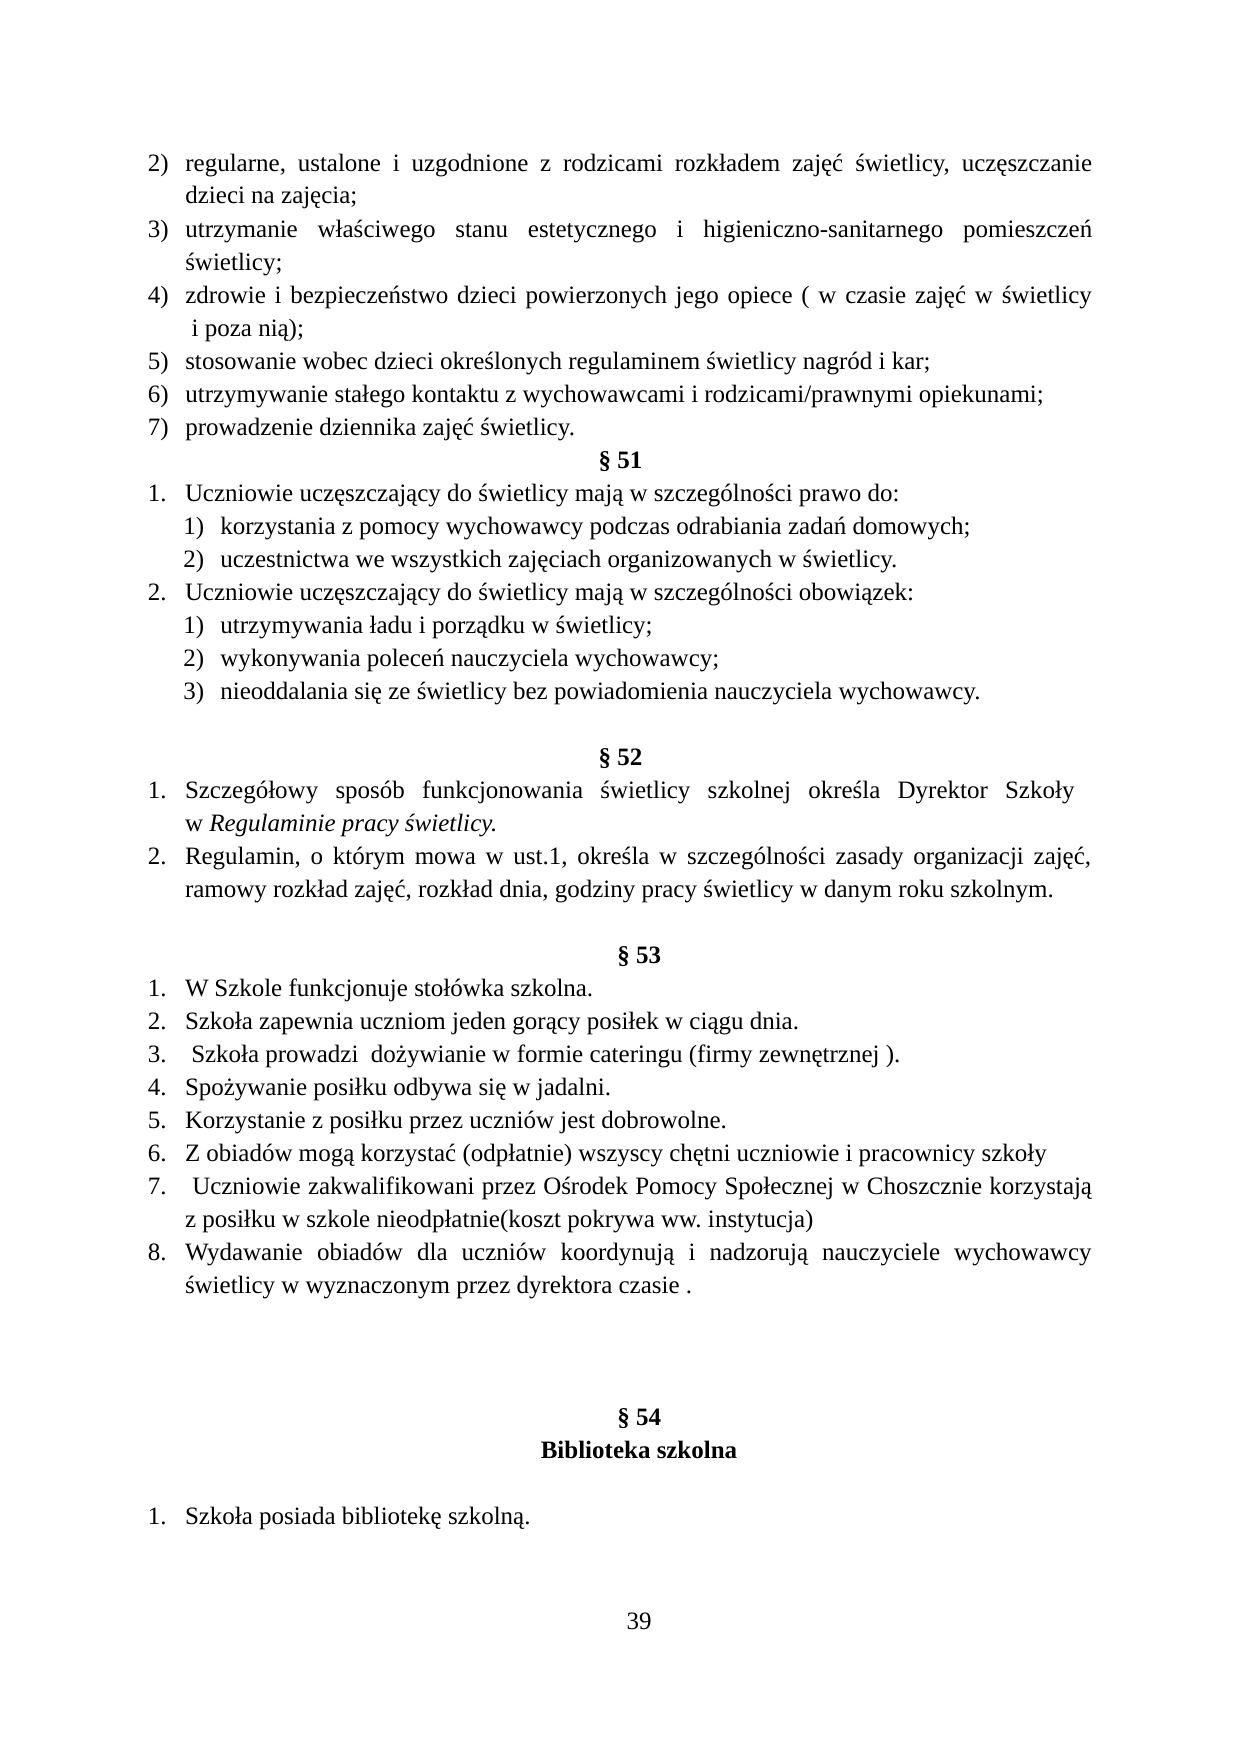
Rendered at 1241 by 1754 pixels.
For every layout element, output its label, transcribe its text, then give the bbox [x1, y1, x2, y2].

list Spożywanie posiłku odbywa się w jadalni. [148, 1072, 1093, 1101]
text § 51 [148, 445, 1093, 473]
list prowadzenie dziennika zajęć świetlicy. [148, 412, 1093, 441]
list wykonywania poleceń nauczyciela wychowawcy; [183, 643, 1093, 672]
list zdrowie i bezpieczeństwo dzieci powierzonych jego opiece ( w czasie zajęć w świetlicy i poza nią); [148, 280, 1093, 341]
list Wydawanie obiadów dla uczniów koordynują i nadzorują nauczyciele wychowawcy świetlicy w wyznaczonym przez dyrektora czasie . [148, 1237, 1093, 1299]
text § 52 [148, 742, 1093, 771]
list Szczegółowy sposób funkcjonowania świetlicy szkolnej określa Dyrektor Szkoły w Regulaminie pracy świetlicy. [148, 775, 1093, 837]
list stosowanie wobec dzieci określonych regulaminem świetlicy nagród i kar; [148, 346, 1093, 374]
list Korzystanie z posiłku przez uczniów jest dobrowolne. [148, 1105, 1093, 1134]
list korzystania z pomocy wychowawcy podczas odrabiania zadań domowych; [183, 511, 1093, 539]
list Szkoła prowadzi dożywianie w formie cateringu (firmy zewnętrznej ). [148, 1039, 1093, 1068]
list nieoddalania się ze świetlicy bez powiadomienia nauczyciela wychowawcy. [183, 676, 1093, 705]
list Uczniowie zakwalifikowani przez Ośrodek Pomocy Społecznej w Choszcznie korzystają z posiłku w szkole nieodpłatnie(koszt pokrywa ww. instytucja) [148, 1171, 1093, 1233]
list Z obiadów mogą korzystać (odpłatnie) wszyscy chętni uczniowie i pracownicy szkoły [148, 1138, 1093, 1167]
list Szkoła posiada bibliotekę szkolną. [148, 1501, 1093, 1530]
text § 54 [148, 1402, 1093, 1431]
list Uczniowie uczęszczający do świetlicy mają w szczególności obowiązek: [148, 577, 1093, 606]
text Biblioteka szkolna [148, 1435, 1093, 1464]
list Regulamin, o którym mowa w ust.1, określa w szczególności zasady organizacji zajęć, ramowy rozkład zajęć, rozkład dnia, godziny pracy świetlicy w danym roku szkolnym. [148, 841, 1093, 903]
list regularne, ustalone i uzgodnione z rodzicami rozkładem zajęć świetlicy, uczęszczanie dzieci na zajęcia; [148, 148, 1093, 209]
list Uczniowie uczęszczający do świetlicy mają w szczególności prawo do: [148, 478, 1093, 507]
list Szkoła zapewnia uczniom jeden gorący posiłek w ciągu dnia. [148, 1006, 1093, 1035]
list utrzymywanie stałego kontaktu z wychowawcami i rodzicami/prawnymi opiekunami; [148, 379, 1093, 407]
text § 53 [148, 940, 1093, 969]
list utrzymanie właściwego stanu estetycznego i higieniczno-sanitarnego pomieszczeń świetlicy; [148, 214, 1093, 275]
list uczestnictwa we wszystkich zajęciach organizowanych w świetlicy. [183, 544, 1093, 573]
list utrzymywania ładu i porządku w świetlicy; [183, 610, 1093, 639]
list W Szkole funkcjonuje stołówka szkolna. [148, 973, 1093, 1002]
